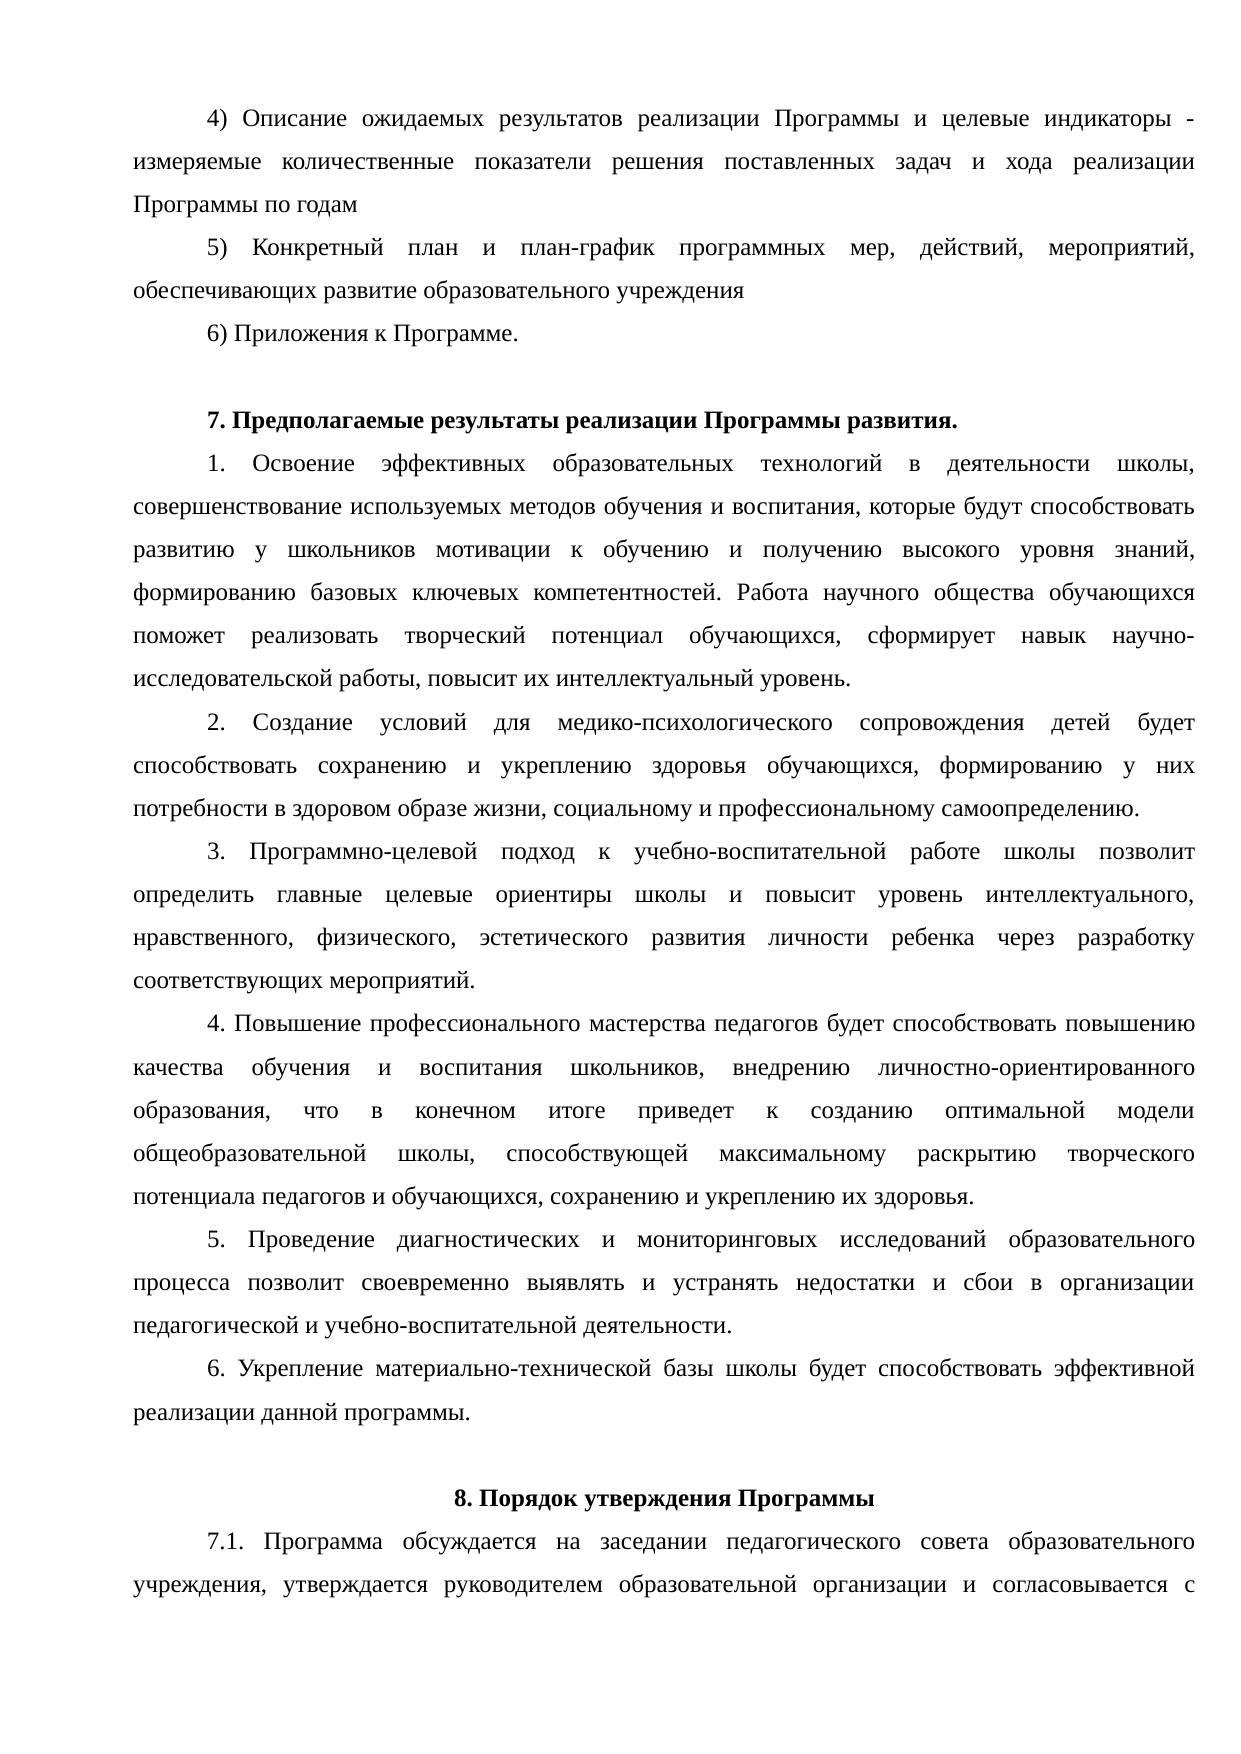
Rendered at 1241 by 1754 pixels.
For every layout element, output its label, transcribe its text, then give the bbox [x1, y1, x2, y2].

text 8. Порядок утверждения Программы [133, 1483, 1196, 1512]
text 3. Программно-целевой подход к учебно-воспитательной работе школы позволит определить главные целевые ориентиры школы и повысит уровень интеллектуального, нравственного, физического, эстетического развития личности ребенка через разработку соответствующих мероприятий. [133, 836, 1196, 994]
text 7. Предполагаемые результаты реализации Программы развития. [133, 405, 1196, 433]
text 4) Описание ожидаемых результатов реализации Программы и целевые индикаторы - измеряемые количественные показатели решения поставленных задач и хода реализации Программы по годам [133, 103, 1196, 218]
text 7.1. Программа обсуждается на заседании педагогического совета образовательного учреждения, утверждается руководителем образовательной организации и согласовывается с [133, 1526, 1196, 1598]
text 6) Приложения к Программе. [133, 318, 1196, 347]
text 5) Конкретный план и план-график программных мер, действий, мероприятий, обеспечивающих развитие образовательного учреждения [133, 232, 1196, 304]
text 4. Повышение профессионального мастерства педагогов будет способствовать повышению качества обучения и воспитания школьников, внедрению личностно-ориентированного образования, что в конечном итоге приведет к созданию оптимальной модели общеобразовательной школы, способствующей максимальному раскрытию творческого потенциала педагогов и обучающихся, сохранению и укреплению их здоровья. [133, 1008, 1196, 1210]
text 2. Создание условий для медико-психологического сопровождения детей будет способствовать сохранению и укреплению здоровья обучающихся, формированию у них потребности в здоровом образе жизни, социальному и профессиональному самоопределению. [133, 707, 1196, 822]
text 1. Освоение эффективных образовательных технологий в деятельности школы, совершенствование используемых методов обучения и воспитания, которые будут способствовать развитию у школьников мотивации к обучению и получению высокого уровня знаний, формированию базовых ключевых компетентностей. Работа научного общества обучающихся поможет реализовать творческий потенциал обучающихся, сформирует навык научно-исследовательской работы, повысит их интеллектуальный уровень. [133, 448, 1196, 692]
text 5. Проведение диагностических и мониторинговых исследований образовательного процесса позволит своевременно выявлять и устранять недостатки и сбои в организации педагогической и учебно-воспитательной деятельности. [133, 1224, 1196, 1339]
text 6. Укрепление материально-технической базы школы будет способствовать эффективной реализации данной программы. [133, 1353, 1196, 1425]
